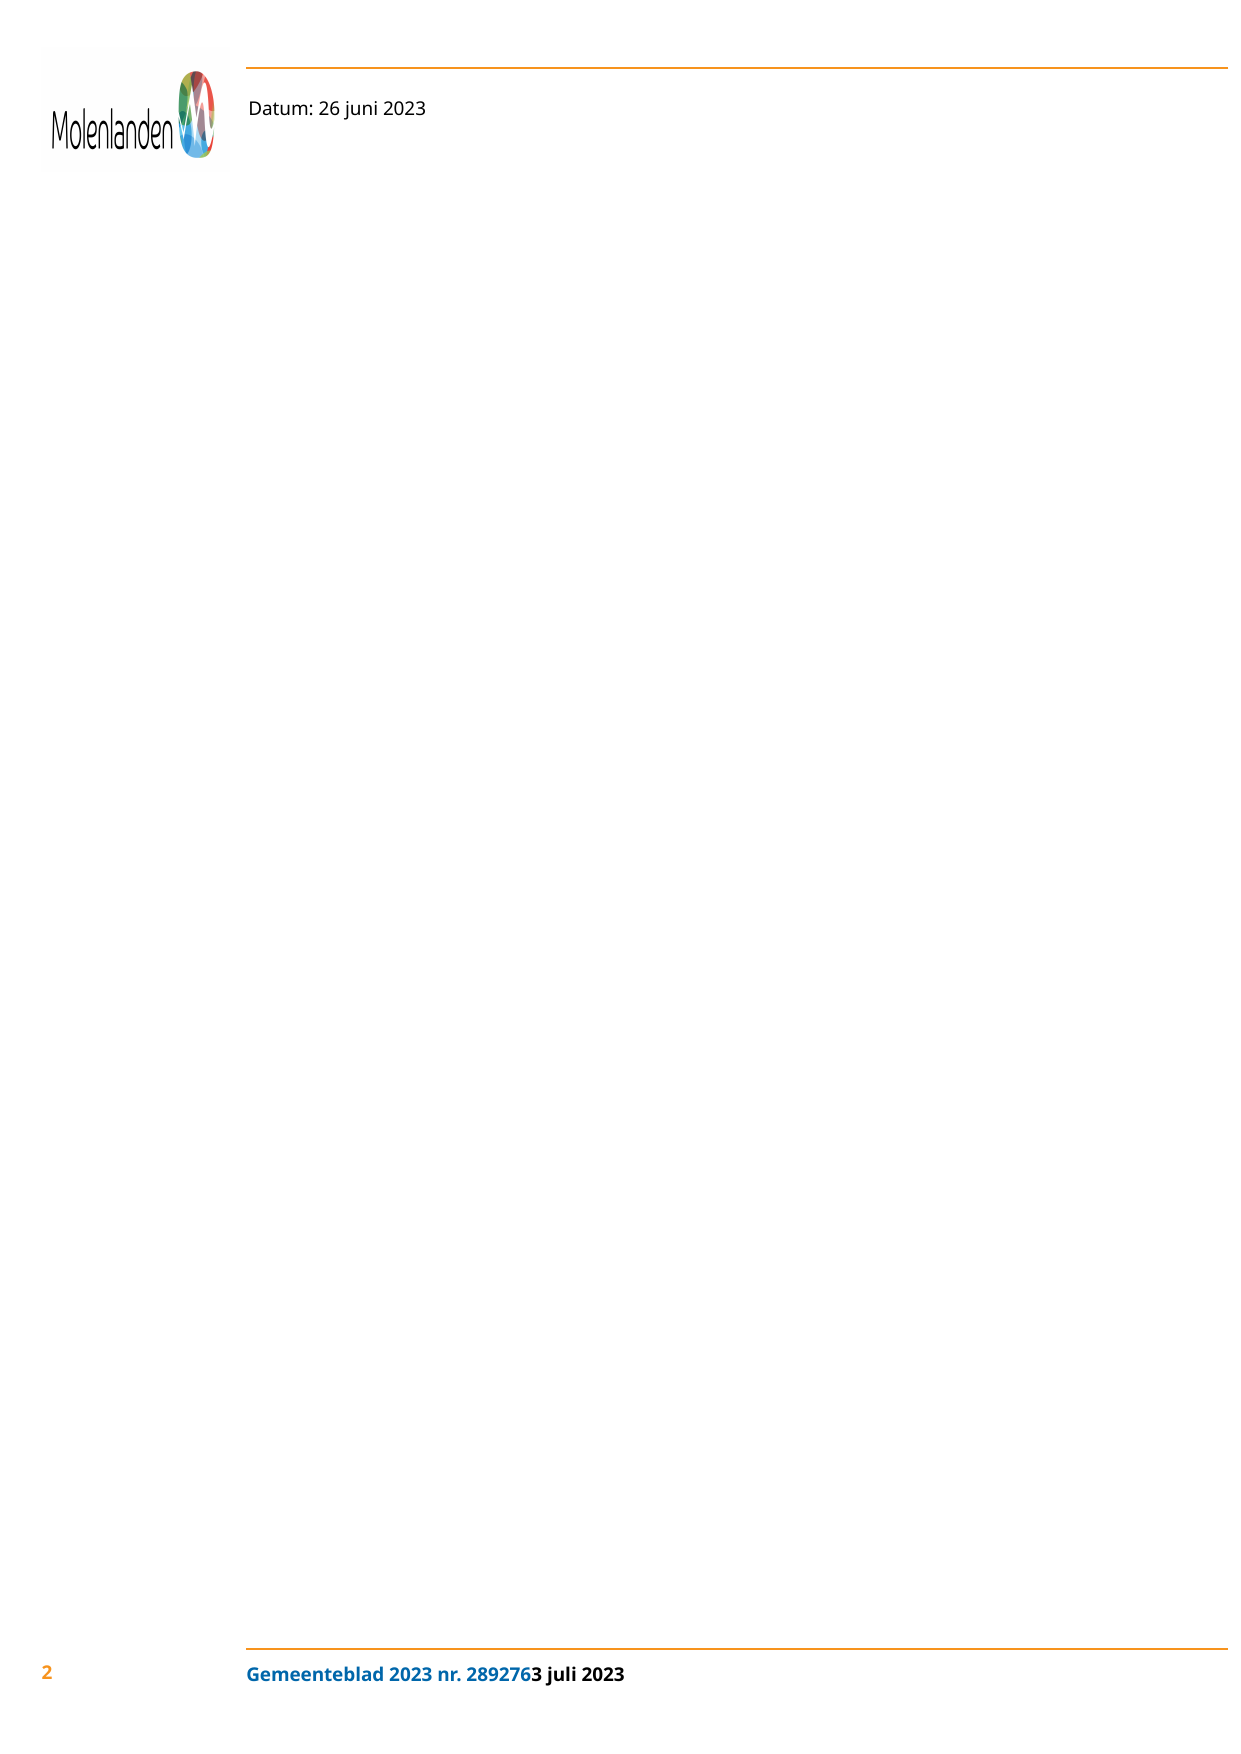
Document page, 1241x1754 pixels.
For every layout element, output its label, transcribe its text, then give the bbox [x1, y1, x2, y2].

text Datum: 26 juni 2023 [248, 95, 1152, 121]
picture [41, 47, 231, 172]
